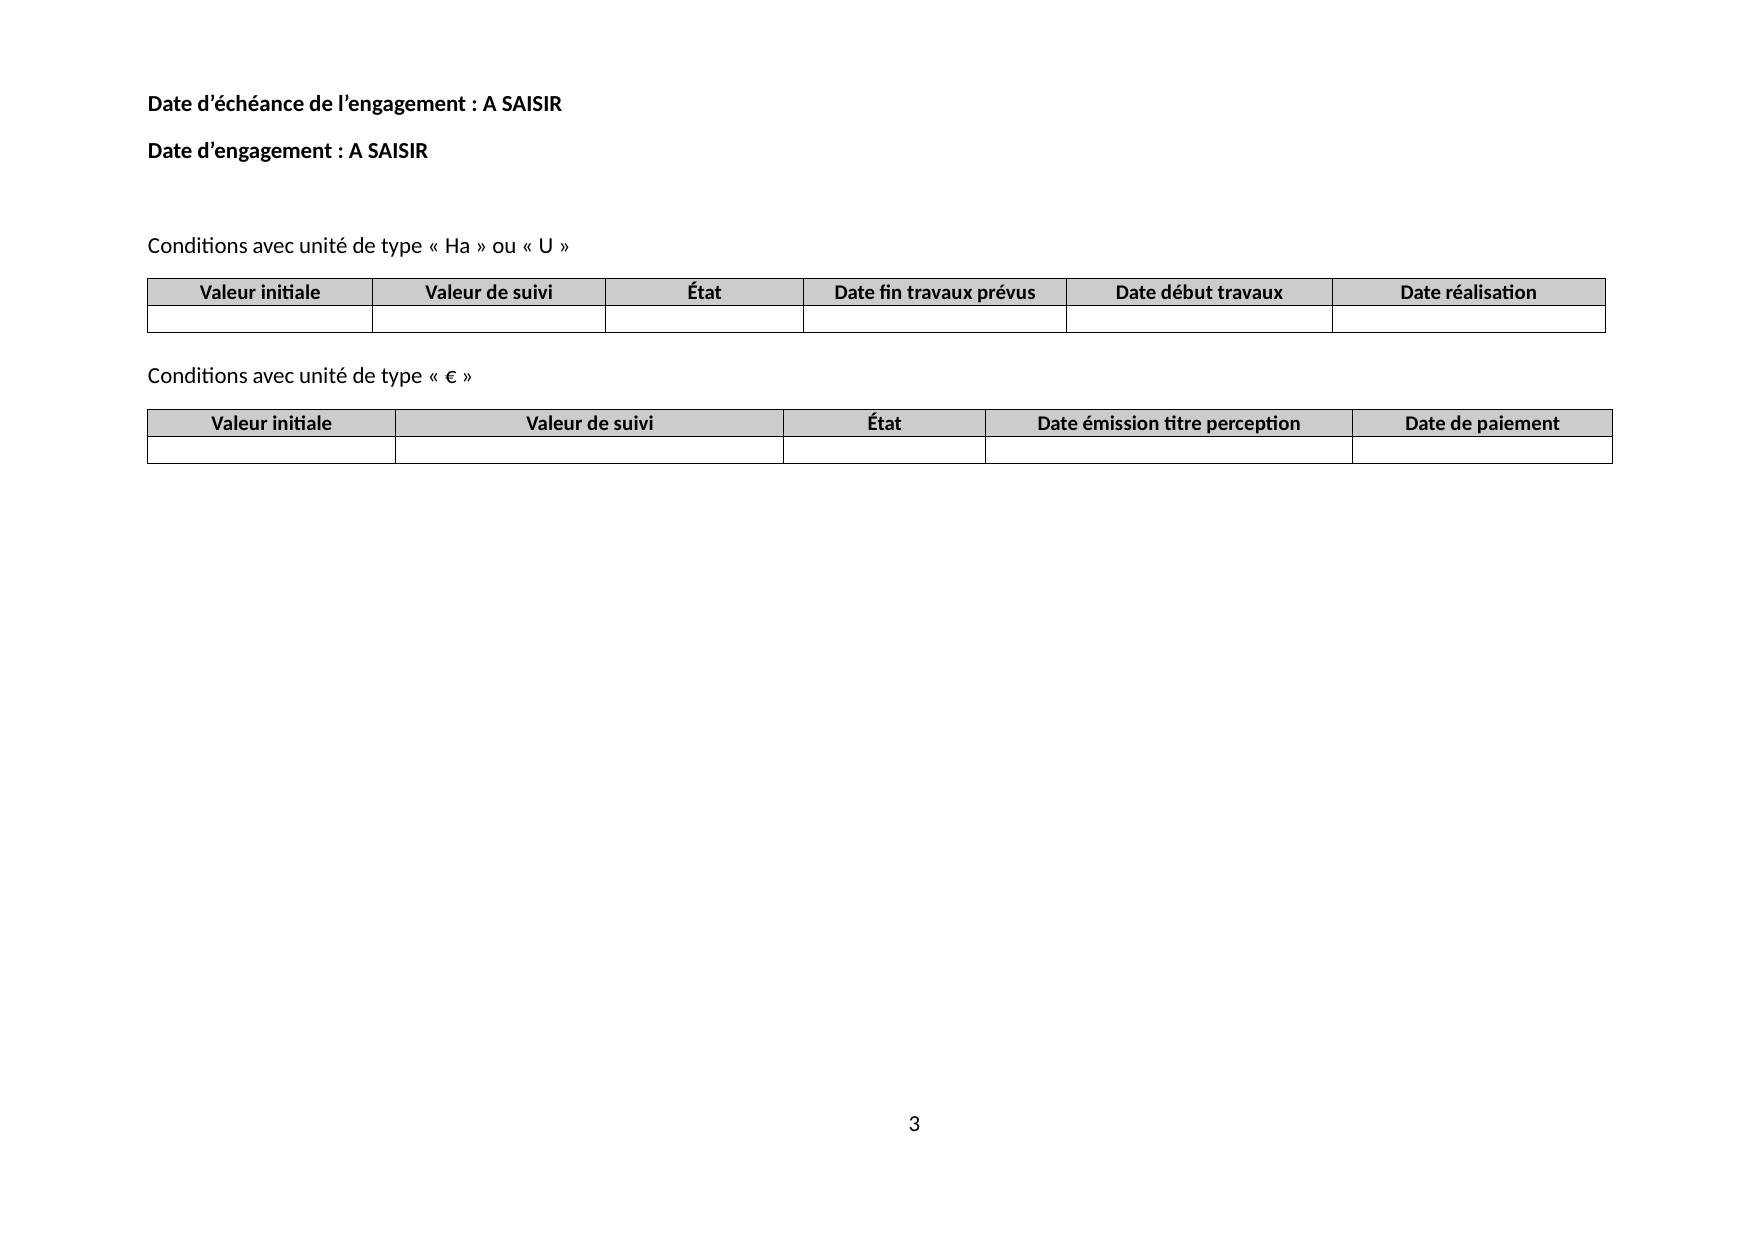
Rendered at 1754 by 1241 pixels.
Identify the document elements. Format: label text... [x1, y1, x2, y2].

text Date d’échéance de l’engagement : A SAISIR [148, 89, 1680, 117]
table_cell [1067, 306, 1332, 332]
table_header Valeur initiale [148, 279, 372, 305]
table_cell [396, 437, 783, 462]
table_cell [148, 306, 372, 332]
table_cell [373, 306, 605, 332]
table_header Date émission titre perception [986, 410, 1352, 436]
table_header État [606, 279, 803, 305]
table_header Date fin travaux prévus [804, 279, 1066, 305]
table_cell [784, 437, 985, 462]
table_header Valeur de suivi [396, 410, 783, 436]
table_header Date réalisation [1333, 279, 1605, 305]
table_cell [986, 437, 1352, 462]
subtitle Conditions avec unité de type « € » [148, 361, 1680, 390]
table_cell [148, 437, 395, 462]
table_header Valeur initiale [148, 410, 395, 436]
text Date d’engagement : A SAISIR [148, 136, 1680, 164]
table_cell [1333, 306, 1605, 332]
table_cell [804, 306, 1066, 332]
table_cell [1353, 437, 1612, 462]
table_header Date début travaux [1067, 279, 1332, 305]
table_header État [784, 410, 985, 436]
subtitle Conditions avec unité de type « Ha » ou « U » [148, 231, 1680, 259]
table_header Date de paiement [1353, 410, 1612, 436]
table_cell [606, 306, 803, 332]
table_header Valeur de suivi [373, 279, 605, 305]
